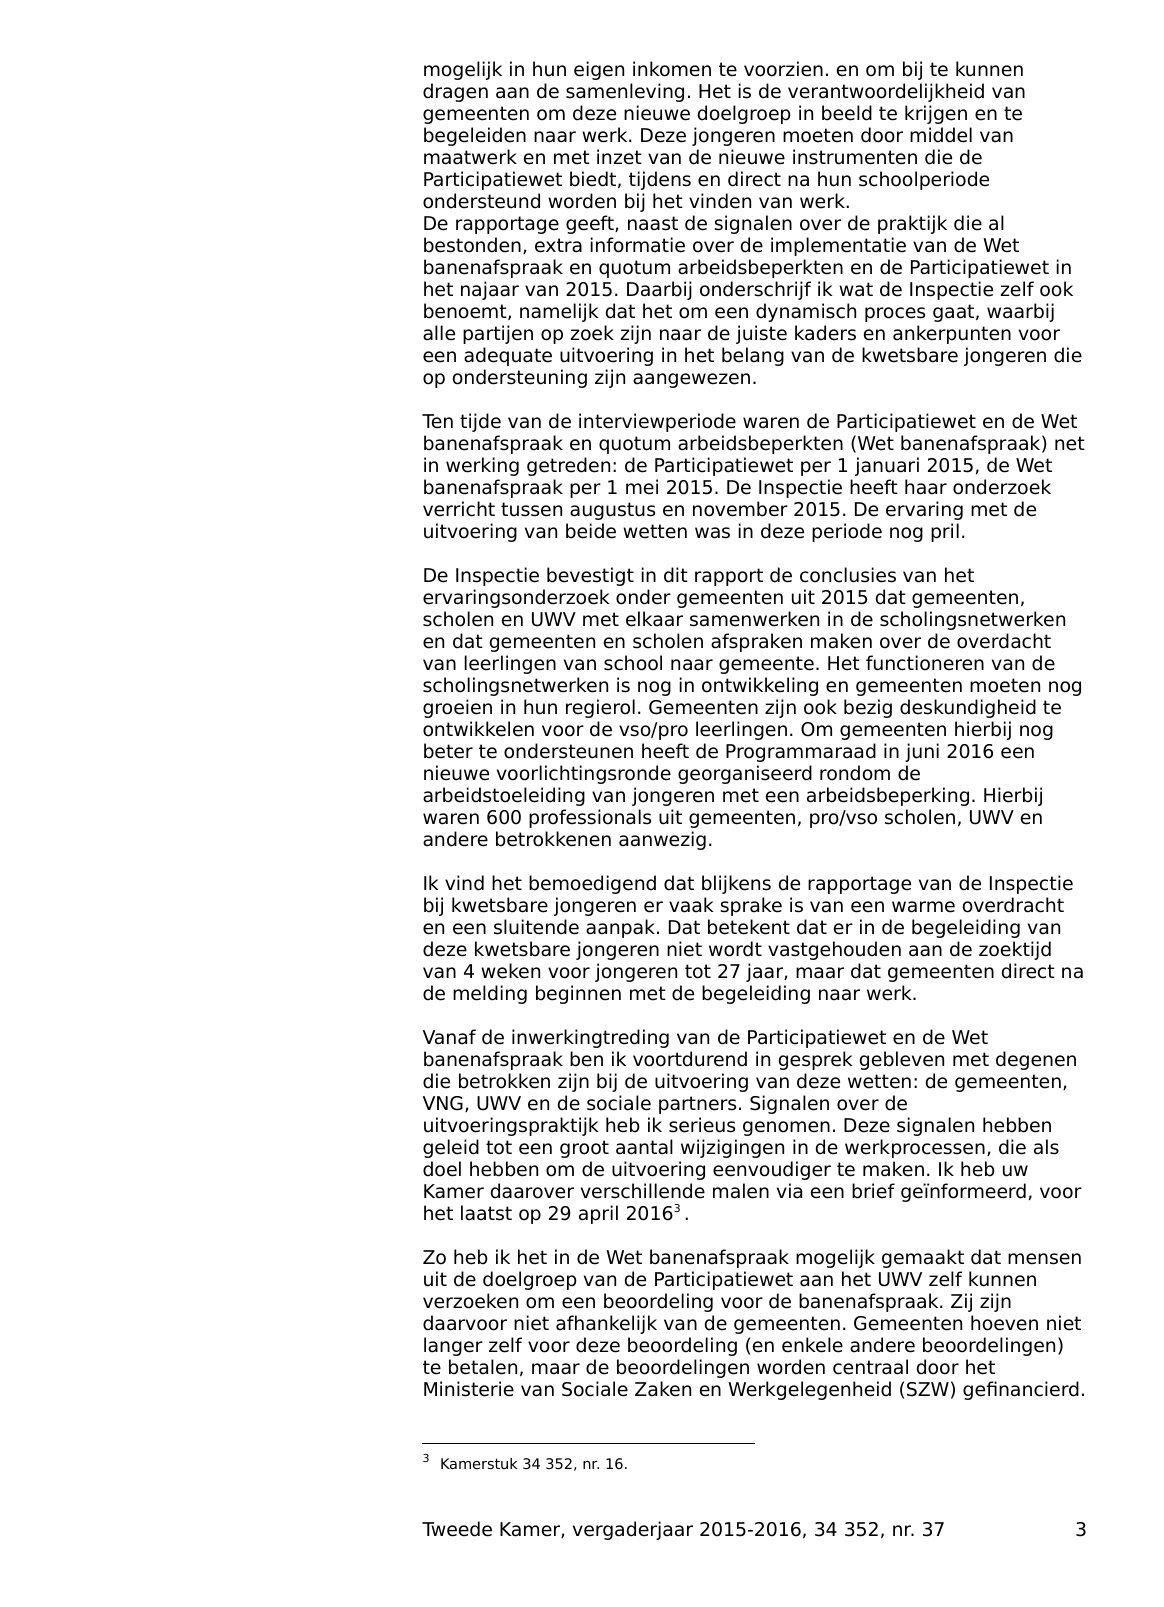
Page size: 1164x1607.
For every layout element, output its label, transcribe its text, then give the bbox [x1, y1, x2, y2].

text De Inspectie bevestigt in dit rapport de conclusies van het ervaringsonderzoek onder gemeenten uit 2015 dat gemeenten, scholen en UWV met elkaar samenwerken in de scholingsnetwerken en dat gemeenten en scholen afspraken maken over de overdacht van leerlingen van school naar gemeente. Het functioneren van de scholingsnetwerken is nog in ontwikkeling en gemeenten moeten nog groeien in hun regierol. Gemeenten zijn ook bezig deskundigheid te ontwikkelen voor de vso/pro leerlingen. Om gemeenten hierbij nog beter te ondersteunen heeft de Programmaraad in juni 2016 een nieuwe voorlichtingsronde georganiseerd rondom de arbeidstoeleiding van jongeren met een arbeidsbeperking. Hierbij waren 600 professionals uit gemeenten, pro/vso scholen, UWV en andere betrokkenen aanwezig. [422, 565, 1087, 851]
text De rapportage geeft, naast de signalen over de praktijk die al bestonden, extra informatie over de implementatie van de Wet banenafspraak en quotum arbeidsbeperkten en de Participatiewet in het najaar van 2015. Daarbij onderschrijf ik wat de Inspectie zelf ook benoemt, namelijk dat het om een dynamisch proces gaat, waarbij alle partijen op zoek zijn naar de juiste kaders en ankerpunten voor een adequate uitvoering in het belang van de kwetsbare jongeren die op ondersteuning zijn aangewezen. [422, 213, 1087, 389]
text Kamerstuk 34 352, nr. 16. [422, 1452, 1087, 1474]
text Ik vind het bemoedigend dat blijkens de rapportage van de Inspectie bij kwetsbare jongeren er vaak sprake is van een warme overdracht en een sluitende aanpak. Dat betekent dat er in de begeleiding van deze kwetsbare jongeren niet wordt vastgehouden aan de zoektijd van 4 weken voor jongeren tot 27 jaar, maar dat gemeenten direct na de melding beginnen met de begeleiding naar werk. [422, 873, 1087, 1005]
text mogelijk in hun eigen inkomen te voorzien. en om bij te kunnen dragen aan de samenleving. Het is de verantwoordelijkheid van gemeenten om deze nieuwe doelgroep in beeld te krijgen en te begeleiden naar werk. Deze jongeren moeten door middel van maatwerk en met inzet van de nieuwe instrumenten die de Participatiewet biedt, tijdens en direct na hun schoolperiode ondersteund worden bij het vinden van werk. [422, 59, 1087, 213]
text Zo heb ik het in de Wet banenafspraak mogelijk gemaakt dat mensen uit de doelgroep van de Participatiewet aan het UWV zelf kunnen verzoeken om een beoordeling voor de banenafspraak. Zij zijn daarvoor niet afhankelijk van de gemeenten. Gemeenten hoeven niet langer zelf voor deze beoordeling (en enkele andere beoordelingen) te betalen, maar de beoordelingen worden centraal door het Ministerie van Sociale Zaken en Werkgelegenheid (SZW) gefinancierd. [422, 1247, 1087, 1401]
text Vanaf de inwerkingtreding van de Participatiewet en de Wet banenafspraak ben ik voortdurend in gesprek gebleven met degenen die betrokken zijn bij de uitvoering van deze wetten: de gemeenten, VNG, UWV en de sociale partners. Signalen over de uitvoeringspraktijk heb ik serieus genomen. Deze signalen hebben geleid tot een groot aantal wijzigingen in de werkprocessen, die als doel hebben om de uitvoering eenvoudiger te maken. Ik heb uw Kamer daarover verschillende malen via een brief geïnformeerd, voor het laatst op 29 april 2016. [422, 1027, 1087, 1225]
text Ten tijde van de interviewperiode waren de Participatiewet en de Wet banenafspraak en quotum arbeidsbeperkten (Wet banenafspraak) net in werking getreden: de Participatiewet per 1 januari 2015, de Wet banenafspraak per 1 mei 2015. De Inspectie heeft haar onderzoek verricht tussen augustus en november 2015. De ervaring met de uitvoering van beide wetten was in deze periode nog pril. [422, 411, 1087, 543]
